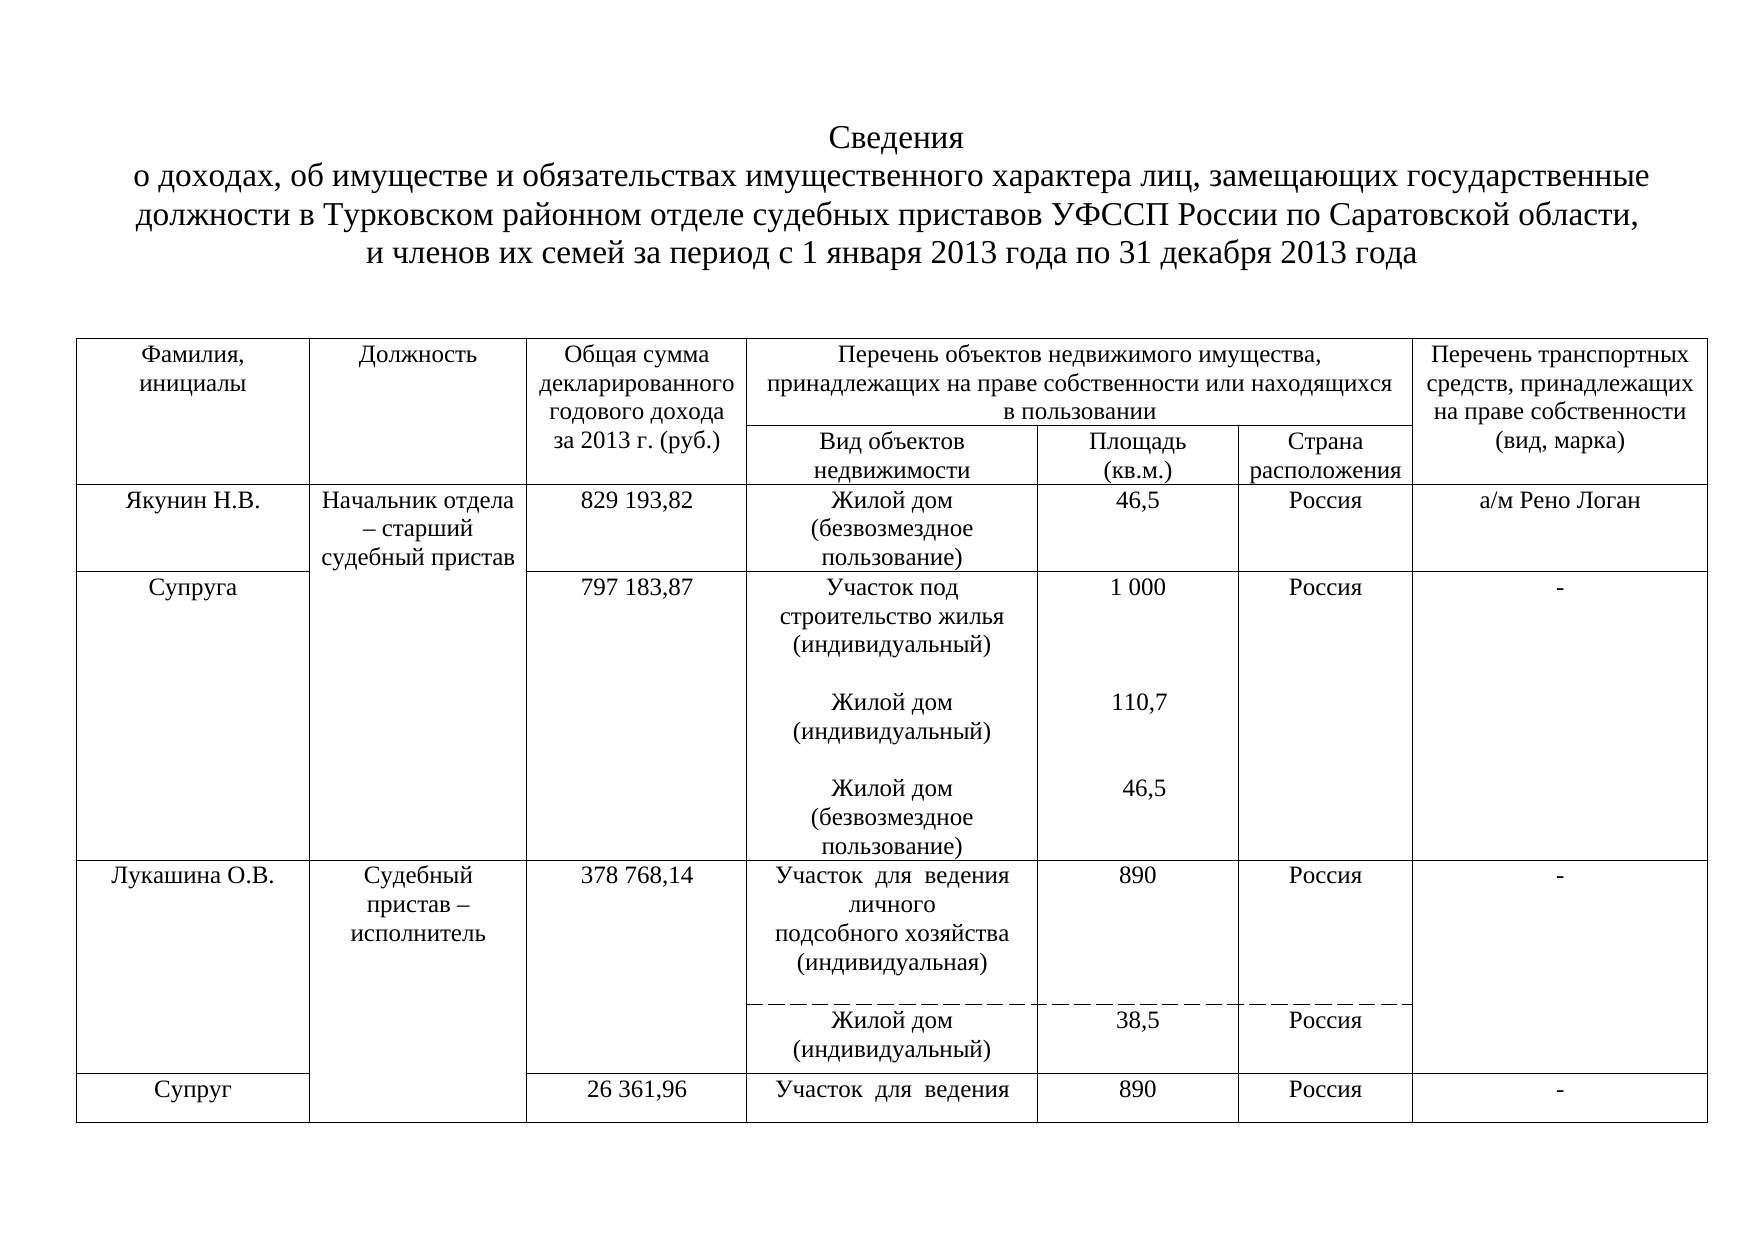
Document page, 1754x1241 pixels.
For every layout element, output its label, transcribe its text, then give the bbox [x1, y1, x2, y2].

table_cell 890 [1038, 861, 1238, 1004]
table_header Общая сумма декларированного годового дохода за 2013 г. (руб.) [527, 339, 746, 484]
table_cell Вид объектов недвижимости [747, 426, 1037, 484]
table_cell Россия [1239, 1004, 1412, 1073]
table_cell - [1413, 1074, 1707, 1122]
table_cell а/м Рено Логан [1413, 485, 1707, 571]
table_cell Жилой дом (индивидуальный) [747, 1004, 1037, 1073]
table_header Фамилия, инициалы [77, 339, 309, 484]
table_cell Лукашина О.В. [77, 861, 309, 1073]
table_cell 829 193,82 [527, 485, 746, 571]
table_cell - [1413, 572, 1707, 859]
table_cell - [1413, 861, 1707, 1073]
table_cell Судебный пристав – исполнитель [310, 861, 526, 1122]
table_cell Россия [1239, 485, 1412, 571]
table_cell Участок для ведения [747, 1074, 1037, 1122]
table_cell Якунин Н.В. [77, 485, 309, 571]
table_header Перечень объектов недвижимого имущества, принадлежащих на праве собственности или находящихся в пользовании [747, 339, 1412, 425]
table_cell Страна расположения [1239, 426, 1412, 484]
table_cell 890 [1038, 1074, 1238, 1122]
table_cell Начальник отдела – старший судебный пристав [310, 485, 526, 859]
table_cell Россия [1239, 1074, 1412, 1122]
table_cell 46,5 [1038, 485, 1238, 571]
table_cell Участок для ведения личного подсобного хозяйства (индивидуальная) [747, 861, 1037, 1004]
text Сведения о доходах, об имуществе и обязательствах имущественного характера лиц, замещающих государственные должности в Турковском районном отделе судебных приставов УФССП России по Саратовской области, и членов их семей за период с 1 января 2013 года по 31 декабря 2013 года [89, 117, 1695, 271]
table_cell Супруга [77, 572, 309, 859]
table_cell Жилой дом (безвозмездное пользование) [747, 485, 1037, 571]
table_cell 378 768,14 [527, 861, 746, 1073]
table_header Перечень транспортных средств, принадлежащих на праве собственности (вид, марка) [1413, 339, 1707, 484]
table_cell Россия [1239, 572, 1412, 859]
table_cell Площадь (кв.м.) [1038, 426, 1238, 484]
table_header Должность [310, 339, 526, 484]
table_cell 26 361,96 [527, 1074, 746, 1122]
table_cell 1 000 110,7 46,5 [1038, 572, 1238, 859]
table_cell 797 183,87 [527, 572, 746, 859]
table_cell Россия [1239, 861, 1412, 1004]
table_cell 38,5 [1038, 1004, 1238, 1073]
table_cell Участок под строительство жилья (индивидуальный) Жилой дом (индивидуальный) Жилой дом (безвозмездное пользование) [747, 572, 1037, 859]
table_cell Супруг [77, 1074, 309, 1122]
